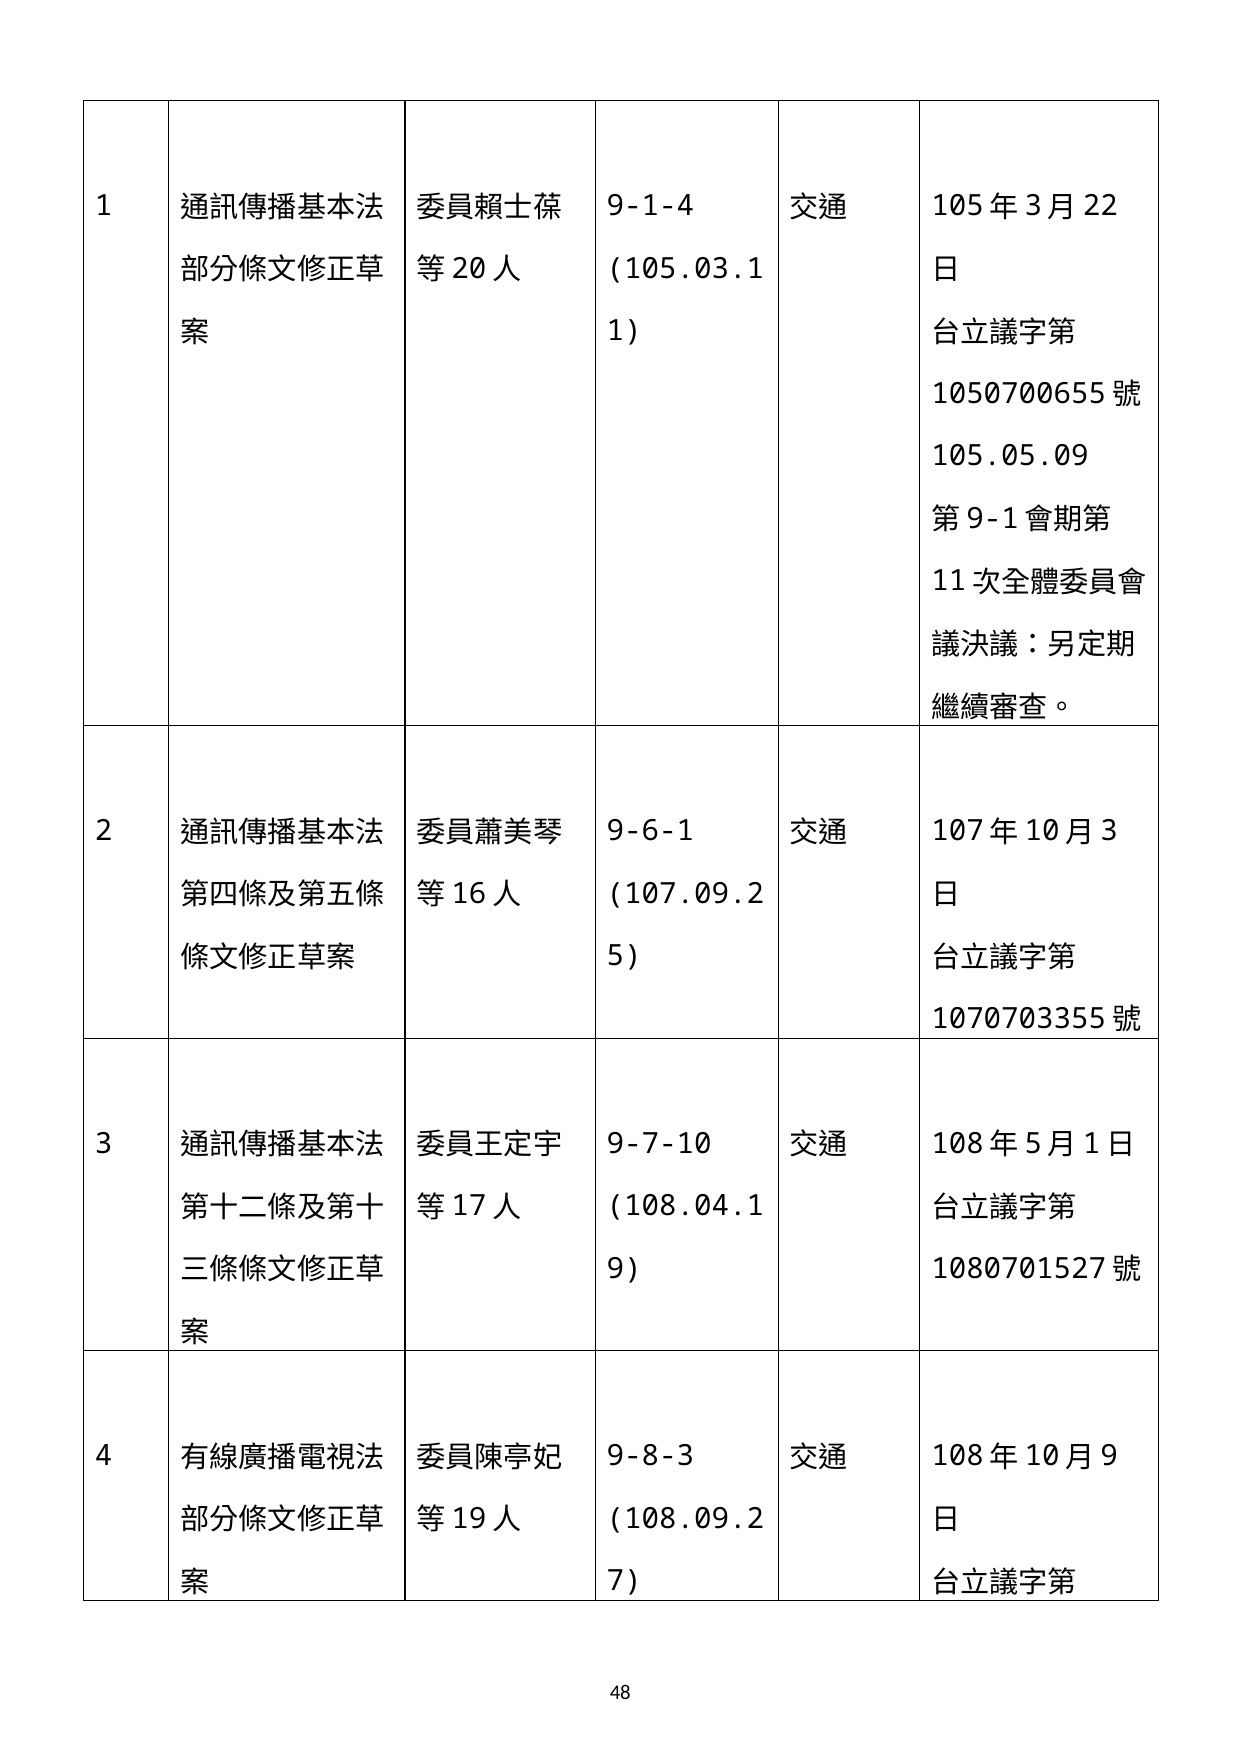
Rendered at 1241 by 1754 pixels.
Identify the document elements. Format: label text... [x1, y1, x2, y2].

table_cell 107年10月3日 台立議字第1070703355號 [920, 726, 1158, 1038]
table_cell 4 [84, 1351, 168, 1600]
table_cell 交通 [779, 726, 919, 1038]
table_cell 9-6-1 (107.09.25) [596, 726, 778, 1038]
table_cell 交通 [779, 1039, 919, 1350]
table_cell 有線廣播電視法部分條文修正草案 [169, 1351, 404, 1600]
table_cell 108年10月9日 台立議字第 [920, 1351, 1158, 1600]
table_cell 9-8-3 (108.09.27) [596, 1351, 778, 1600]
table_cell 108年5月1日 台立議字第1080701527號 [920, 1039, 1158, 1350]
table_cell 9-7-10 (108.04.19) [596, 1039, 778, 1350]
table_cell 105年3月22日 台立議字第1050700655號105.05.09 第9-1會期第11次全體委員會議決議：另定期繼續審查。 [920, 101, 1158, 725]
table_cell 通訊傳播基本法部分條文修正草案 [169, 101, 404, 725]
table_cell 通訊傳播基本法第四條及第五條條文修正草案 [169, 726, 404, 1038]
table_cell 交通 [779, 1351, 919, 1600]
table_cell 通訊傳播基本法第十二條及第十三條條文修正草案 [169, 1039, 404, 1350]
table_cell 委員王定宇等17人 [406, 1039, 595, 1350]
table_cell 1 [84, 101, 168, 725]
table_cell 委員陳亭妃等19人 [406, 1351, 595, 1600]
table_cell 9-1-4 (105.03.11) [596, 101, 778, 725]
table_cell 3 [84, 1039, 168, 1350]
table_cell 2 [84, 726, 168, 1038]
table_cell 委員賴士葆等20人 [406, 101, 595, 725]
table_cell 交通 [779, 101, 919, 725]
table_cell 委員蕭美琴等16人 [406, 726, 595, 1038]
